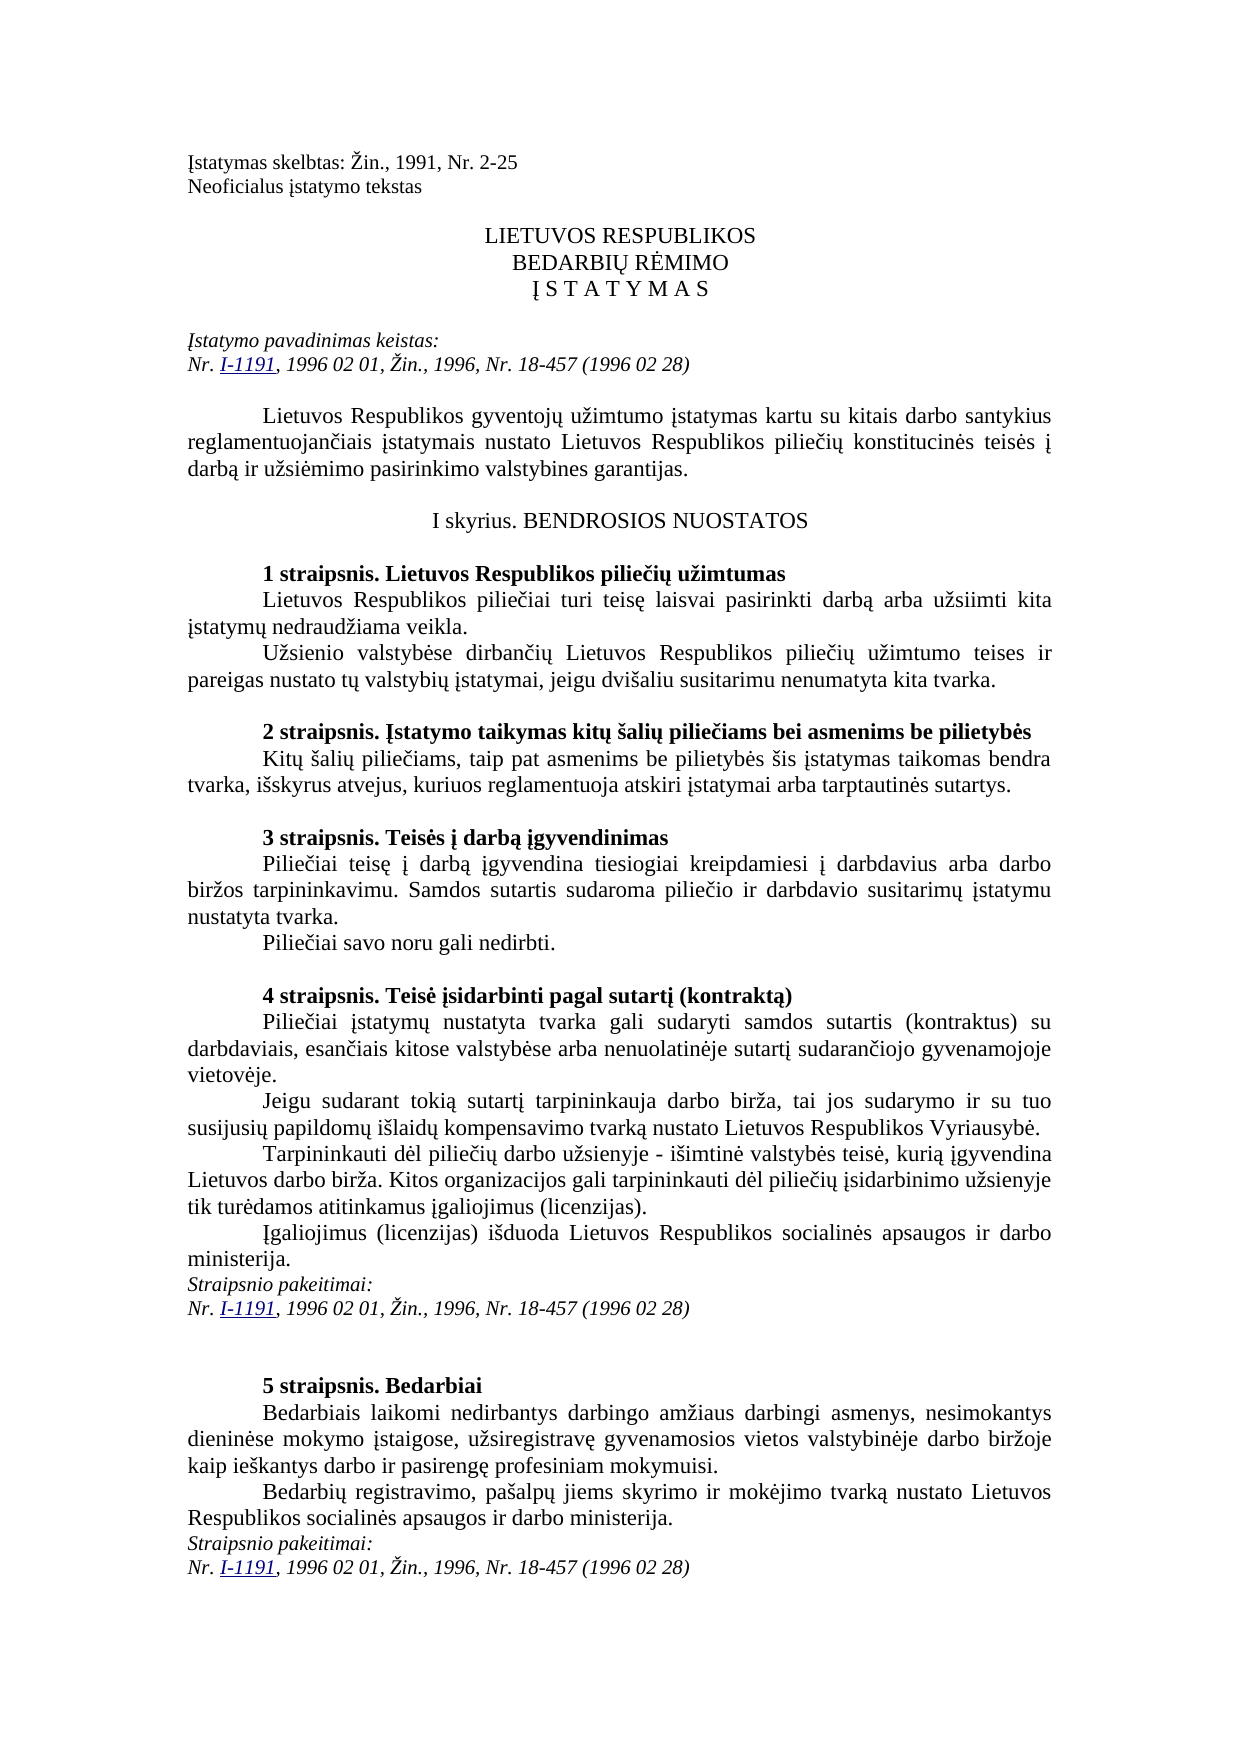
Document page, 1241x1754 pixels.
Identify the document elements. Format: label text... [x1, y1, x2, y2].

text Jeigu sudarant tokią sutartį tarpininkauja darbo birža, tai jos sudarymo ir su tuo susijusių papildomų išlaidų kompensavimo tvarką nustato Lietuvos Respublikos Vyriausybė. [187, 1087, 1053, 1140]
text 3 straipsnis. Teisės į darbą įgyvendinimas [187, 824, 1053, 850]
text Straipsnio pakeitimai: [187, 1531, 1053, 1555]
text Piliečiai teisę į darbą įgyvendina tiesiogiai kreipdamiesi į darbdavius arba darbo biržos tarpininkavimu. Samdos sutartis sudaroma piliečio ir darbdavio susitarimų įstatymu nustatyta tvarka. [187, 850, 1053, 929]
text Bedarbiais laikomi nedirbantys darbingo amžiaus darbingi asmenys, nesimokantys dieninėse mokymo įstaigose, užsiregistravę gyvenamosios vietos valstybinėje darbo biržoje kaip ieškantys darbo ir pasirengę profesiniam mokymuisi. [187, 1399, 1053, 1478]
text Lietuvos Respublikos gyventojų užimtumo įstatymas kartu su kitais darbo santykius reglamentuojančiais įstatymais nustato Lietuvos Respublikos piliečių konstitucinės teisės į darbą ir užsiėmimo pasirinkimo valstybines garantijas. [187, 402, 1053, 481]
text Tarpininkauti dėl piliečių darbo užsienyje - išimtinė valstybės teisė, kurią įgyvendina Lietuvos darbo birža. Kitos organizacijos gali tarpininkauti dėl piliečių įsidarbinimo užsienyje tik turėdamos atitinkamus įgaliojimus (licenzijas). [187, 1140, 1053, 1219]
text Įgaliojimus (licenzijas) išduoda Lietuvos Respublikos socialinės apsaugos ir darbo ministerija. [187, 1219, 1053, 1272]
text LIETUVOS RESPUBLIKOS [187, 222, 1053, 248]
text Straipsnio pakeitimai: [187, 1272, 1053, 1296]
text Užsienio valstybėse dirbančių Lietuvos Respublikos piliečių užimtumo teises ir pareigas nustato tų valstybių įstatymai, jeigu dvišaliu susitarimu nenumatyta kita tvarka. [187, 639, 1053, 692]
text 1 straipsnis. Lietuvos Respublikos piliečių užimtumas [187, 560, 1053, 587]
text Kitų šalių piliečiams, taip pat asmenims be pilietybės šis įstatymas taikomas bendra tvarka, išskyrus atvejus, kuriuos reglamentuoja atskiri įstatymai arba tarptautinės sutartys. [187, 745, 1053, 797]
text Nr. I-1191, 1996 02 01, Žin., 1996, Nr. 18-457 (1996 02 28) [187, 1296, 1053, 1320]
text Įstatymo pavadinimas keistas: [187, 328, 1053, 352]
text Nr. I-1191, 1996 02 01, Žin., 1996, Nr. 18-457 (1996 02 28) [187, 1555, 1053, 1579]
text BEDARBIŲ RĖMIMO [187, 248, 1053, 275]
text I skyrius. BENDROSIOS NUOSTATOS [187, 507, 1053, 534]
text Lietuvos Respublikos piliečiai turi teisę laisvai pasirinkti darbą arba užsiimti kita įstatymų nedraudžiama veikla. [187, 587, 1053, 639]
text Bedarbių registravimo, pašalpų jiems skyrimo ir mokėjimo tvarką nustato Lietuvos Respublikos socialinės apsaugos ir darbo ministerija. [187, 1478, 1053, 1531]
text 4 straipsnis. Teisė įsidarbinti pagal sutartį (kontraktą) [187, 982, 1053, 1008]
text Neoficialus įstatymo tekstas [187, 174, 1053, 198]
text Nr. I-1191, 1996 02 01, Žin., 1996, Nr. 18-457 (1996 02 28) [187, 352, 1053, 376]
text Piliečiai savo noru gali nedirbti. [187, 929, 1053, 956]
text Įstatymas skelbtas: Žin., 1991, Nr. 2-25 [187, 150, 1053, 174]
text 5 straipsnis. Bedarbiai [187, 1373, 1053, 1399]
text Piliečiai įstatymų nustatyta tvarka gali sudaryti samdos sutartis (kontraktus) su darbdaviais, esančiais kitose valstybėse arba nenuolatinėje sutartį sudarančiojo gyvenamojoje vietovėje. [187, 1008, 1053, 1087]
text 2 straipsnis. Įstatymo taikymas kitų šalių piliečiams bei asmenims be pilietybės [187, 718, 1053, 745]
text Į S T A T Y M A S [187, 275, 1053, 301]
